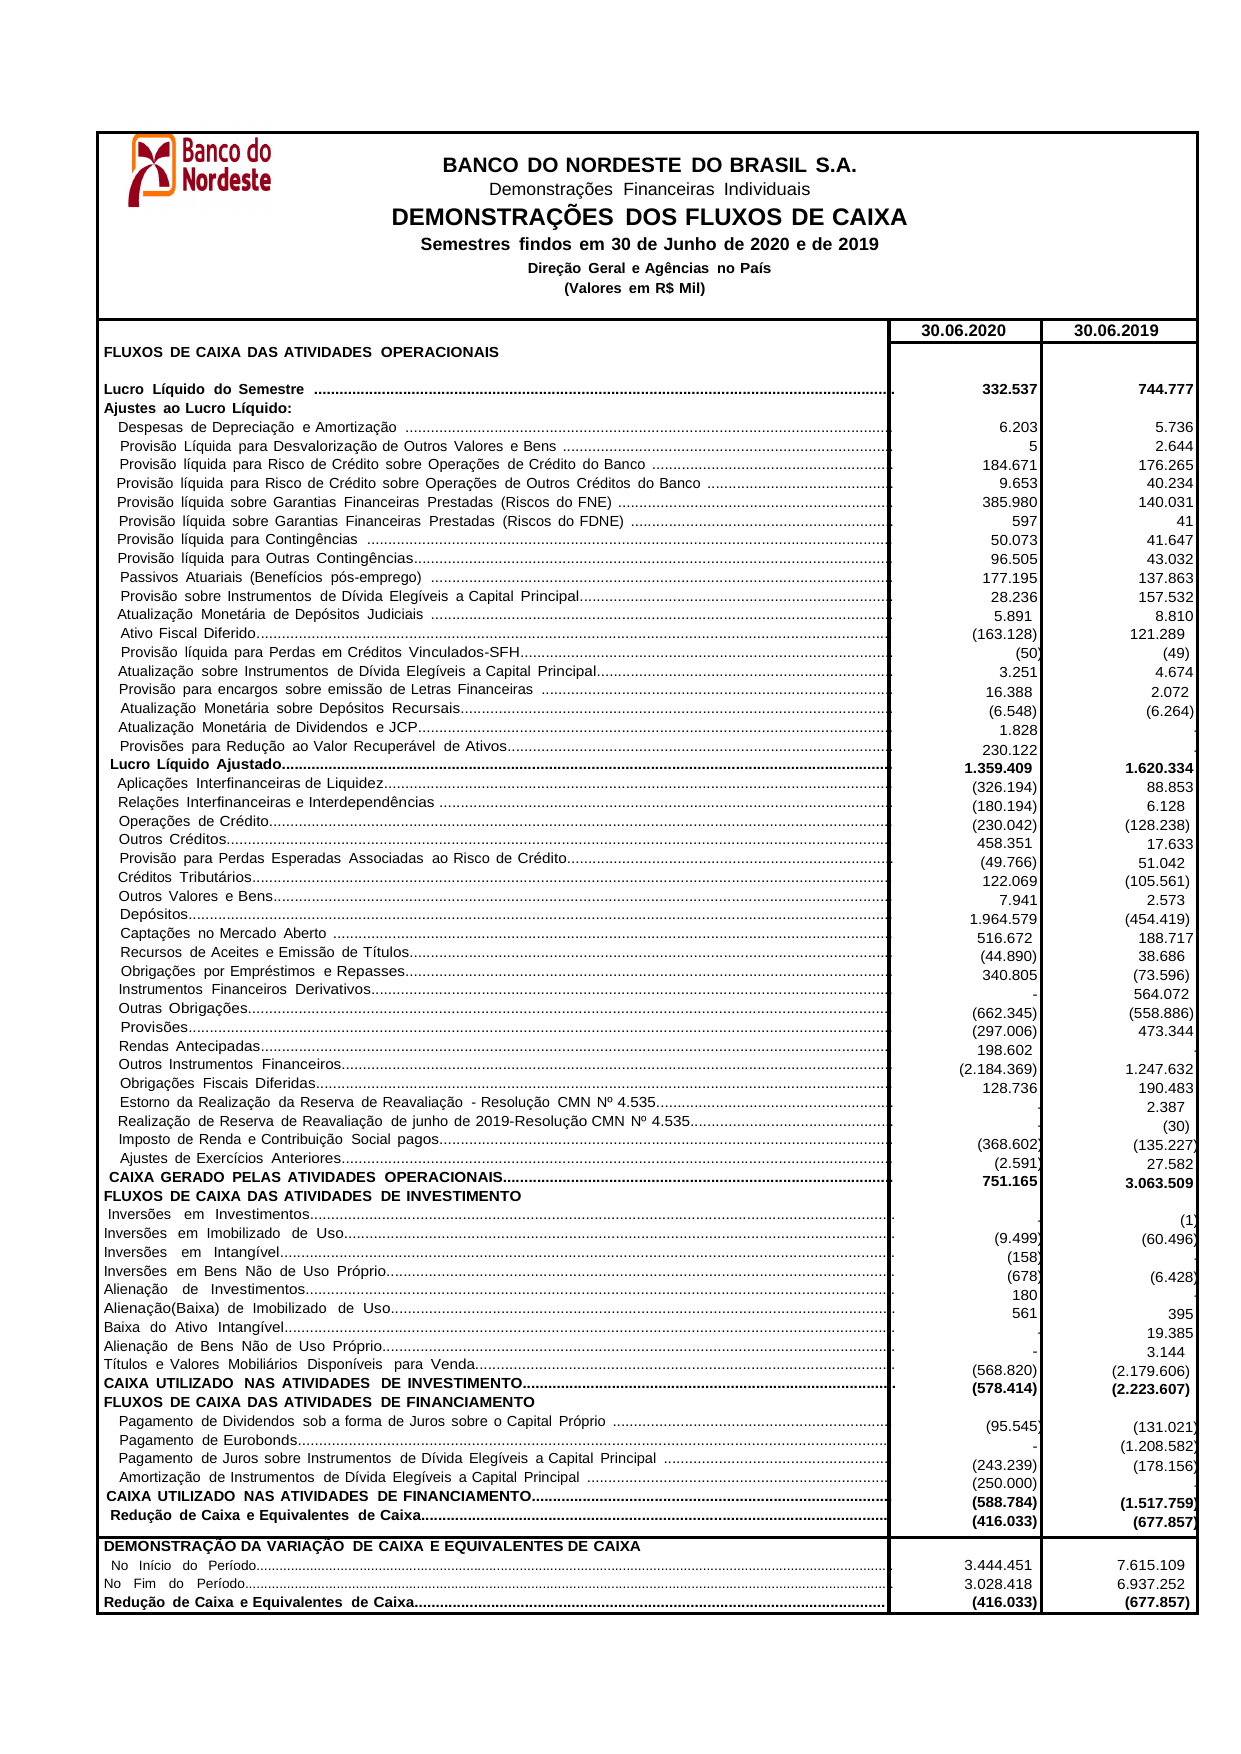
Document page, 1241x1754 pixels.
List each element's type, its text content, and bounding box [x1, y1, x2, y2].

table_cell FLUXOS DE CAIXA DAS ATIVIDADES OPERACIONAIS Lucro Líquido do Semestre ......................................................................................................................................... Ajustes ao Lucro Líquido: Despesas de Depreciação e Amortização ................................................................................................................... Provisão Líquida para Desvalorização de Outros Valores e Bens .............................................................................. Provisão líquida para Risco de Crédito sobre Operações de Crédito do Banco ......................................................... Provisão líquida para Risco de Crédito sobre Operações de Outros Créditos do Banco ............................................ Provisão líquida sobre Garantias Financeiras Prestadas (Riscos do FNE) ................................................................. Provisão líquida sobre Garantias Financeiras Prestadas (Riscos do FDNE) .............................................................. Provisão líquida para Contingências ............................................................................................................................ Provisão líquida para Outras Contingências................................................................................................................. Passivos Atuariais (Benefícios pós-emprego) ............................................................................................................. Provisão sobre Instrumentos de Dívida Elegíveis a Capital Principal.......................................................................... Atualização Monetária de Depósitos Judiciais ............................................................................................................. Ativo Fiscal Diferido...................................................................................................................................................... Provisão líquida para Perdas em Créditos Vinculados-SFH........................................................................................ Atualização sobre Instrumentos de Dívida Elegíveis a Capital Principal...................................................................... Provisão para encargos sobre emissão de Letras Financeiras ................................................................................... Atualização Monetária sobre Depósitos Recursais...................................................................................................... Atualização Monetária de Dividendos e JCP................................................................................................................ Provisões para Redução ao Valor Recuperável de Ativos........................................................................................... Lucro Líquido Ajustado................................................................................................................................................ Aplicações Interfinanceiras de Liquidez........................................................................................................................ Relações Interfinanceiras e Interdependências ........................................................................................................... Operações de Crédito................................................................................................................................................... Outros Créditos............................................................................................................................................................. Provisão para Perdas Esperadas Associadas ao Risco de Crédito............................................................................. Créditos Tributários....................................................................................................................................................... Outros Valores e Bens.................................................................................................................................................. Depósitos...................................................................................................................................................................... Captações no Mercado Aberto .................................................................................................................................... Recursos de Aceites e Emissão de Títulos.................................................................................................................. Obrigações por Empréstimos e Repasses................................................................................................................... Instrumentos Financeiros Derivativos........................................................................................................................... Outras Obrigações........................................................................................................................................................ Provisões...................................................................................................................................................................... Rendas Antecipadas..................................................................................................................................................... Outros Instrumentos Financeiros.................................................................................................................................. Obrigações Fiscais Diferidas........................................................................................................................................ Estorno da Realização da Reserva de Reavaliação - Resolução CMN Nº 4.535........................................................ Realização de Reserva de Reavaliação de junho de 2019-Resolução CMN Nº 4.535................................................ Imposto de Renda e Contribuição Social pagos........................................................................................................... Ajustes de Exercícios Anteriores.................................................................................................................................. CAIXA GERADO PELAS ATIVIDADES OPERACIONAIS............................................................................................ FLUXOS DE CAIXA DAS ATIVIDADES DE INVESTIMENTO Inversões em Investimentos.......................................................................................................................................... Inversões em Imobilizado de Uso.................................................................................................................................. Inversões em Intangível................................................................................................................................................. Inversões em Bens Não de Uso Próprio........................................................................................................................ Alienação de Investimentos........................................................................................................................................... Alienação(Baixa) de Imobilizado de Uso....................................................................................................................... Baixa do Ativo Intangível................................................................................................................................................ Alienação de Bens Não de Uso Próprio......................................................................................................................... Títulos e Valores Mobiliários Disponíveis para Venda................................................................................................... CAIXA UTILIZADO NAS ATIVIDADES DE INVESTIMENTO........................................................................................ FLUXOS DE CAIXA DAS ATIVIDADES DE FINANCIAMENTO Pagamento de Dividendos sob a forma de Juros sobre o Capital Próprio .................................................................. Pagamento de Eurobonds............................................................................................................................................ Pagamento de Juros sobre Instrumentos de Dívida Elegíveis a Capital Principal ...................................................... Amortização de Instrumentos de Dívida Elegíveis a Capital Principal ........................................................................ CAIXA UTILIZADO NAS ATIVIDADES DE FINANCIAMENTO..................................................................................... Redução de Caixa e Equivalentes de Caixa............................................................................................................... [99, 321, 887, 1536]
table_cell 744.777 5.736 2.644 176.265 40.234 140.031 41 41.647 43.032 137.863 157.532 8.810 121.289 (49) 4.674 2.072 (6.264) - - 1.620.334 88.853 6.128 (128.238) 17.633 51.042 (105.561) 2.573 (454.419) 188.717 38.686 (73.596) 564.072 (558.886) 473.344 - 1.247.632 190.483 2.387 (30) (135.227) 27.582 3.063.509 (1) (60.496) - (6.428) - 395 19.385 3.144 (2.179.606) (2.223.607) (131.021) (1.208.582) (178.156) - (1.517.759) (677.857) [1043, 344, 1196, 1536]
table_cell 3.444.451 3.028.418 (416.033) [891, 1539, 1040, 1612]
table_cell 332.537 6.203 5 184.671 9.653 385.980 597 50.073 96.505 177.195 28.236 5.891 (163.128) (50) 3.251 16.388 (6.548) 1.828 230.122 1.359.409 (326.194) (180.194) (230.042) 458.351 (49.766) 122.069 7.941 1.964.579 516.672 (44.890) 340.805 - (662.345) (297.006) 198.602 (2.184.369) 128.736 - - (368.602) (2.591) 751.165 - (9.499) (158) (678) 180 561 - - (568.820) (578.414) (95.545) - (243.239) (250.000) (588.784) (416.033) [891, 344, 1040, 1536]
table_cell 30.06.2020 [891, 321, 1040, 341]
table_cell 7.615.109 6.937.252 (677.857) [1043, 1539, 1196, 1612]
picture [122, 123, 275, 131]
table_cell DEMONSTRAÇÃO DA VARIAÇÃO DE CAIXA E EQUIVALENTES DE CAIXA No Início do Período....................................................................................................................................................................... No Fim do Período.......................................................................................................................................................................... Redução de Caixa e Equivalentes de Caixa............................................................................................................... [99, 1539, 887, 1612]
picture [122, 134, 275, 213]
table_header BANCO DO NORDESTE DO BRASIL S.A. Demonstrações Financeiras Individuais DEMONSTRAÇÕES DOS FLUXOS DE CAIXA Semestres findos em 30 de Junho de 2020 e de 2019 Direção Geral e Agências no País (Valores em R$ Mil) [99, 134, 1196, 317]
table_cell 30.06.2019 [1043, 321, 1196, 341]
